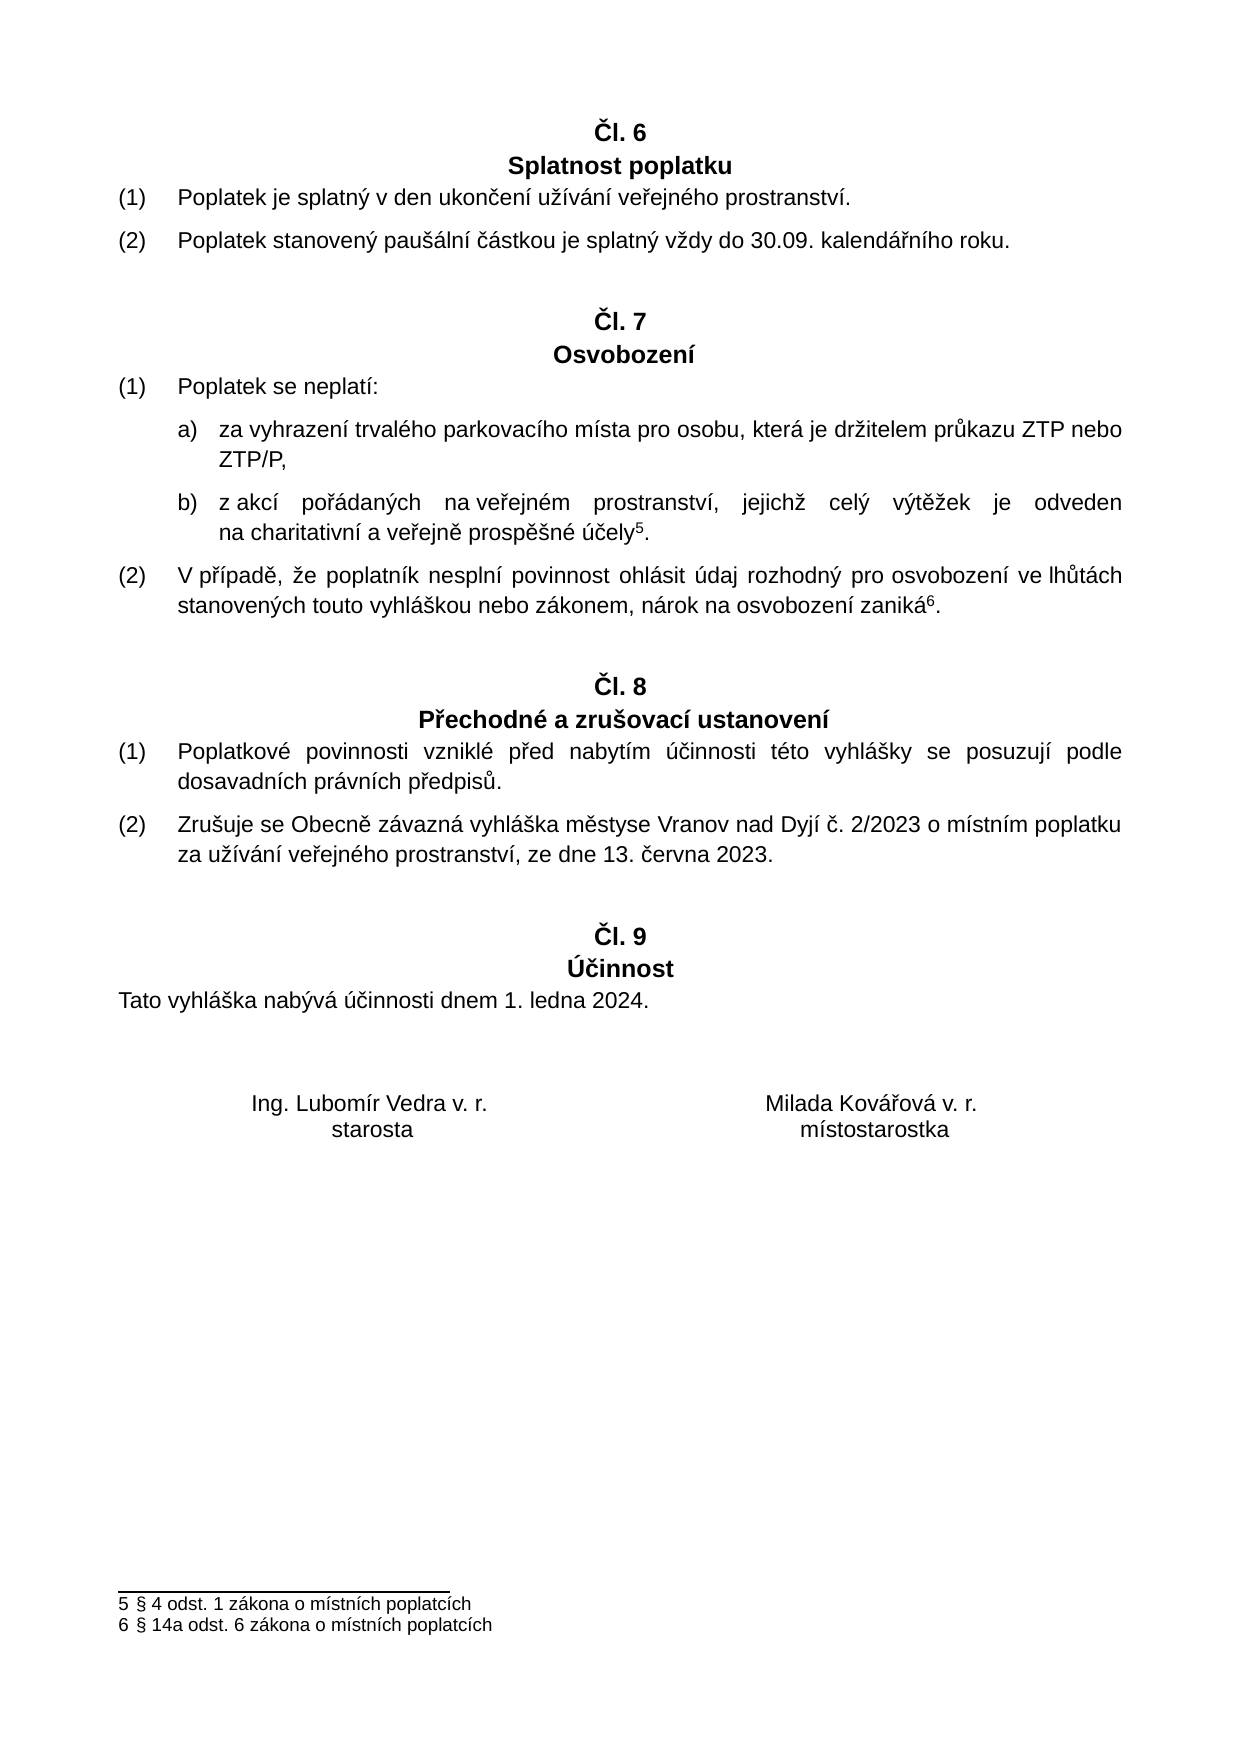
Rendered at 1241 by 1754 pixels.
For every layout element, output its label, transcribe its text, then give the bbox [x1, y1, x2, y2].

subtitle Čl. 6 Splatnost poplatku [118, 118, 1122, 180]
list § 4 odst. 1 zákona o místních poplatcích [118, 1592, 1122, 1614]
subtitle Čl. 9 Účinnost [118, 921, 1122, 983]
list Poplatkové povinnosti vzniklé před nabytím účinnosti této vyhlášky se posuzují podle dosavadních právních předpisů. [118, 738, 1122, 795]
table_cell [118, 1148, 620, 1266]
list § 14a odst. 6 zákona o místních poplatcích [118, 1614, 1122, 1635]
subtitle Čl. 8 Přechodné a zrušovací ustanovení [118, 672, 1122, 734]
table_header Ing. Lubomír Vedra v. r. starosta [118, 1030, 620, 1148]
list z akcí pořádaných na veřejném prostranství, jejichž celý výtěžek je odveden na charitativní a veřejně prospěšné účely. [177, 489, 1122, 545]
table_header Milada Kovářová v. r. místostarostka [620, 1030, 1122, 1148]
list Zrušuje se Obecně závazná vyhláška městyse Vranov nad Dyjí č. 2/2023 o místním poplatku za užívání veřejného prostranství, ze dne 13. června 2023. [118, 811, 1122, 868]
list Poplatek stanovený paušální částkou je splatný vždy do 30.09. kalendářního roku. [118, 227, 1122, 253]
table_cell [620, 1148, 1122, 1266]
subtitle Čl. 7 Osvobození [118, 307, 1122, 369]
text Tato vyhláška nabývá účinnosti dnem 1. ledna 2024. [118, 987, 1122, 1014]
list V případě, že poplatník nesplní povinnost ohlásit údaj rozhodný pro osvobození ve lhůtách stanovených touto vyhláškou nebo zákonem, nárok na osvobození zaniká. [118, 562, 1122, 618]
list Poplatek se neplatí: [118, 373, 1122, 399]
list za vyhrazení trvalého parkovacího místa pro osobu, která je držitelem průkazu ZTP nebo ZTP/P, [177, 416, 1122, 472]
list Poplatek je splatný v den ukončení užívání veřejného prostranství. [118, 184, 1122, 211]
